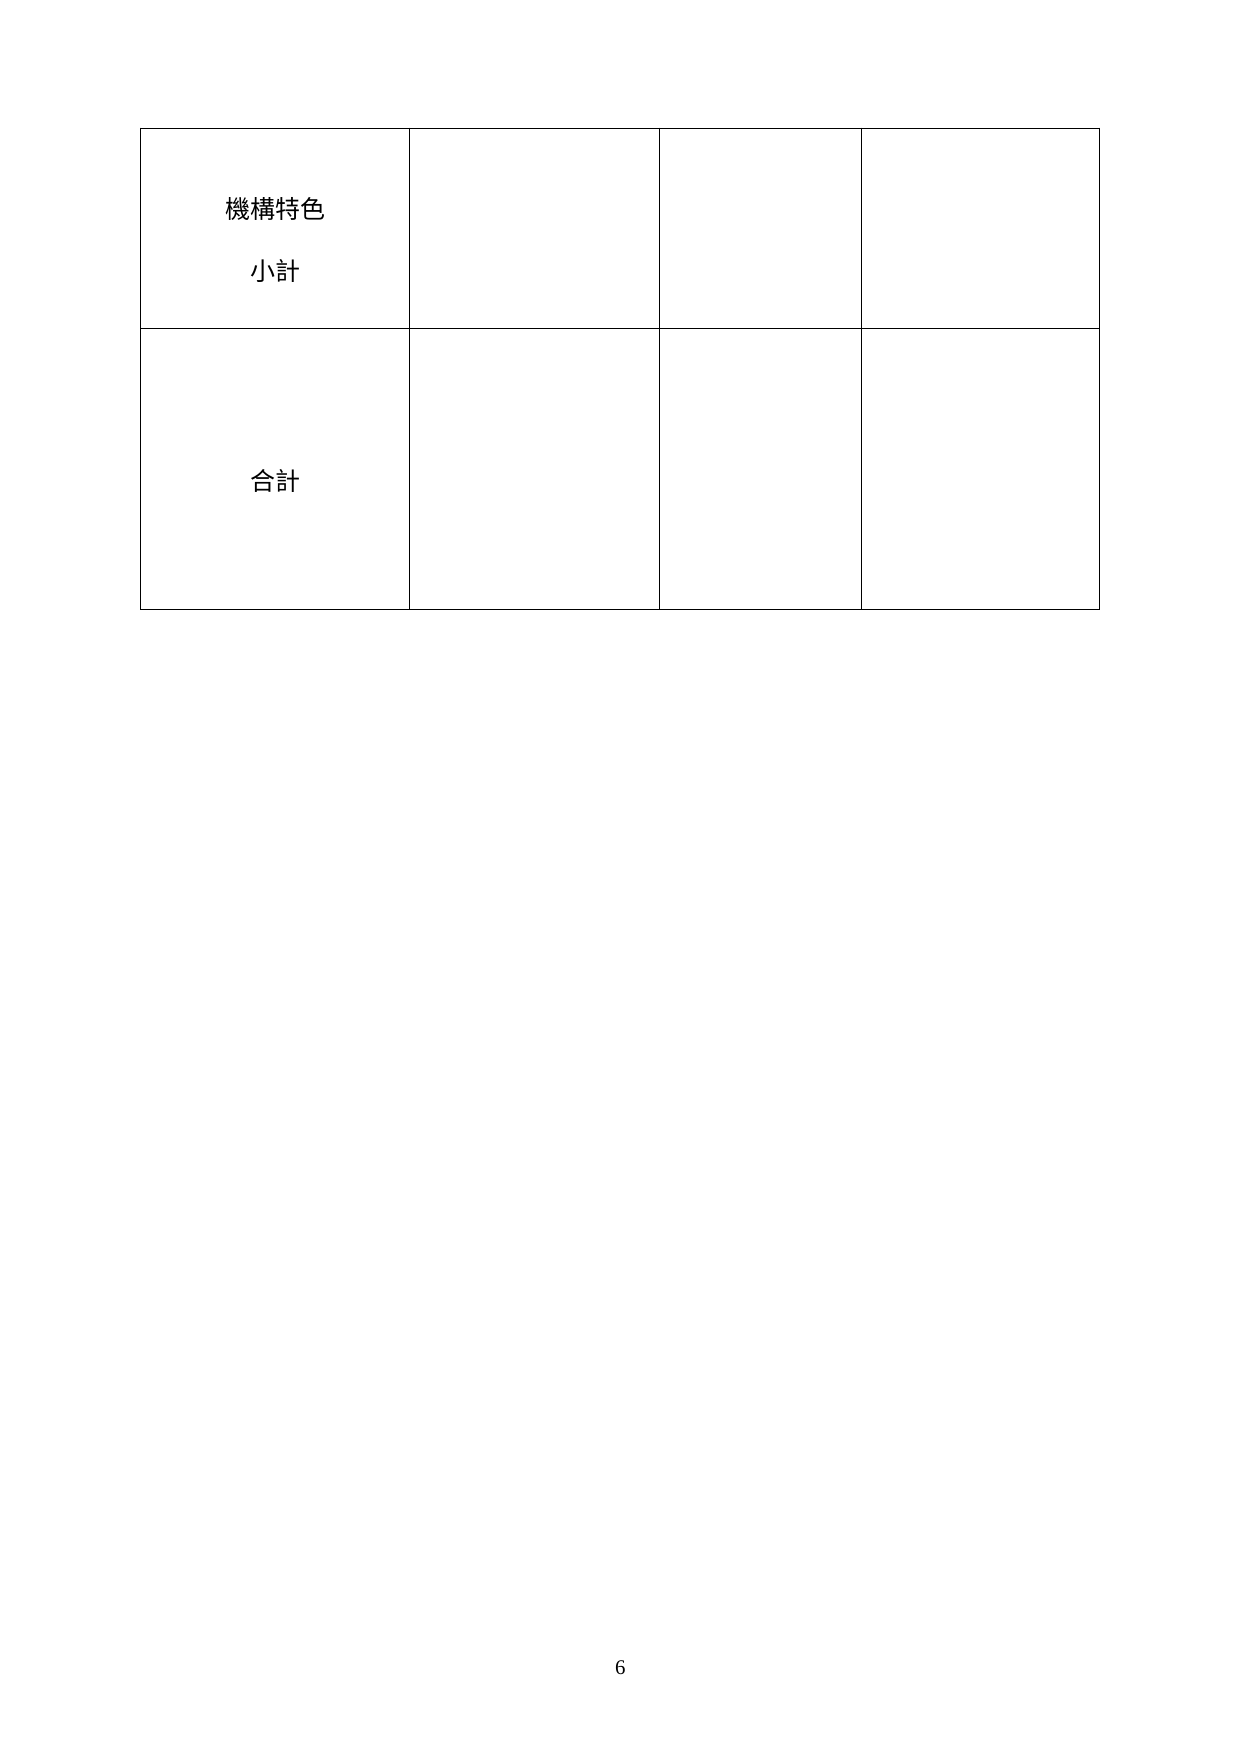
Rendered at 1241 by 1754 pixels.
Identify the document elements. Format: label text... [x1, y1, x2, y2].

table_cell 合計 [141, 329, 409, 609]
table_cell 機構特色 小計 [141, 129, 409, 328]
table_cell [410, 329, 659, 609]
table_cell [862, 129, 1099, 328]
table_cell [410, 129, 659, 328]
table_cell [862, 329, 1099, 609]
table_cell [660, 129, 861, 328]
table_cell [660, 329, 861, 609]
